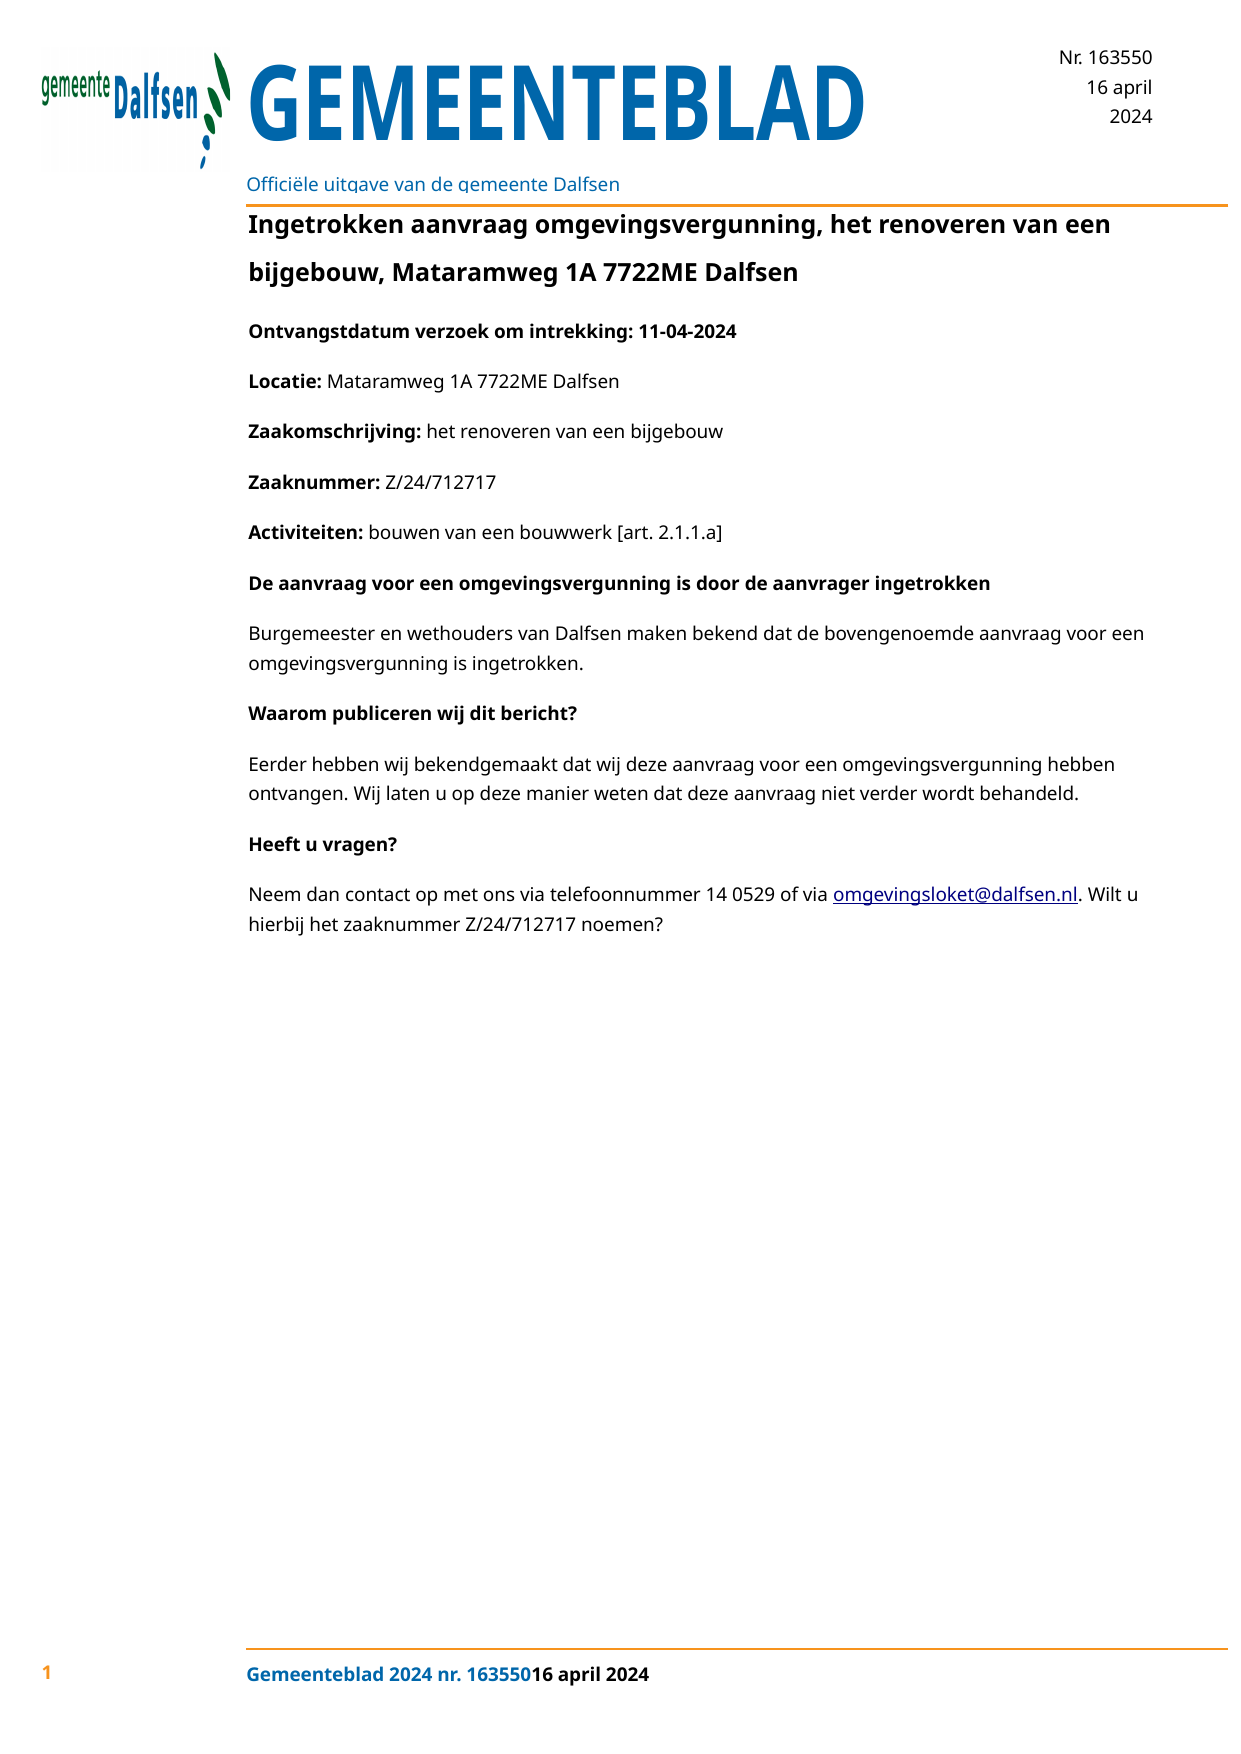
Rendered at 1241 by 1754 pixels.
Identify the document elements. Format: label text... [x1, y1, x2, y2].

text Ingetrokken aanvraag omgevingsvergunning, het renoveren van een bijgebouw, Mataramweg 1A 7722ME Dalfsen [248, 207, 1152, 288]
text Activiteiten: bouwen van een bouwwerk [art. 2.1.1.a] [248, 519, 1152, 545]
text Zaakomschrijving: het renoveren van een bijgebouw [248, 419, 1152, 444]
text Ontvangstdatum verzoek om intrekking: 11-04-2024 [248, 318, 1152, 344]
picture [41, 47, 231, 172]
text Burgemeester en wethouders van Dalfsen maken bekend dat de bovengenoemde aanvraag voor een omgevingsvergunning is ingetrokken. [248, 620, 1152, 676]
text Eerder hebben wij bekendgemaakt dat wij deze aanvraag voor een omgevingsvergunning hebben ontvangen. Wij laten u op deze manier weten dat deze aanvraag niet verder wordt behandeld. [248, 751, 1152, 806]
text Heeft u vragen? [248, 831, 1152, 857]
text Locatie: Mataramweg 1A 7722ME Dalfsen [248, 368, 1152, 394]
text De aanvraag voor een omgevingsvergunning is door de aanvrager ingetrokken [248, 570, 1152, 596]
text Zaaknummer: Z/24/712717 [248, 469, 1152, 495]
text Neem dan contact op met ons via telefoonnummer 14 0529 of via omgevingsloket@dalfsen.nl. Wilt u hierbij het zaaknummer Z/24/712717 noemen? [248, 881, 1152, 937]
text Waarom publiceren wij dit bericht? [248, 700, 1152, 726]
